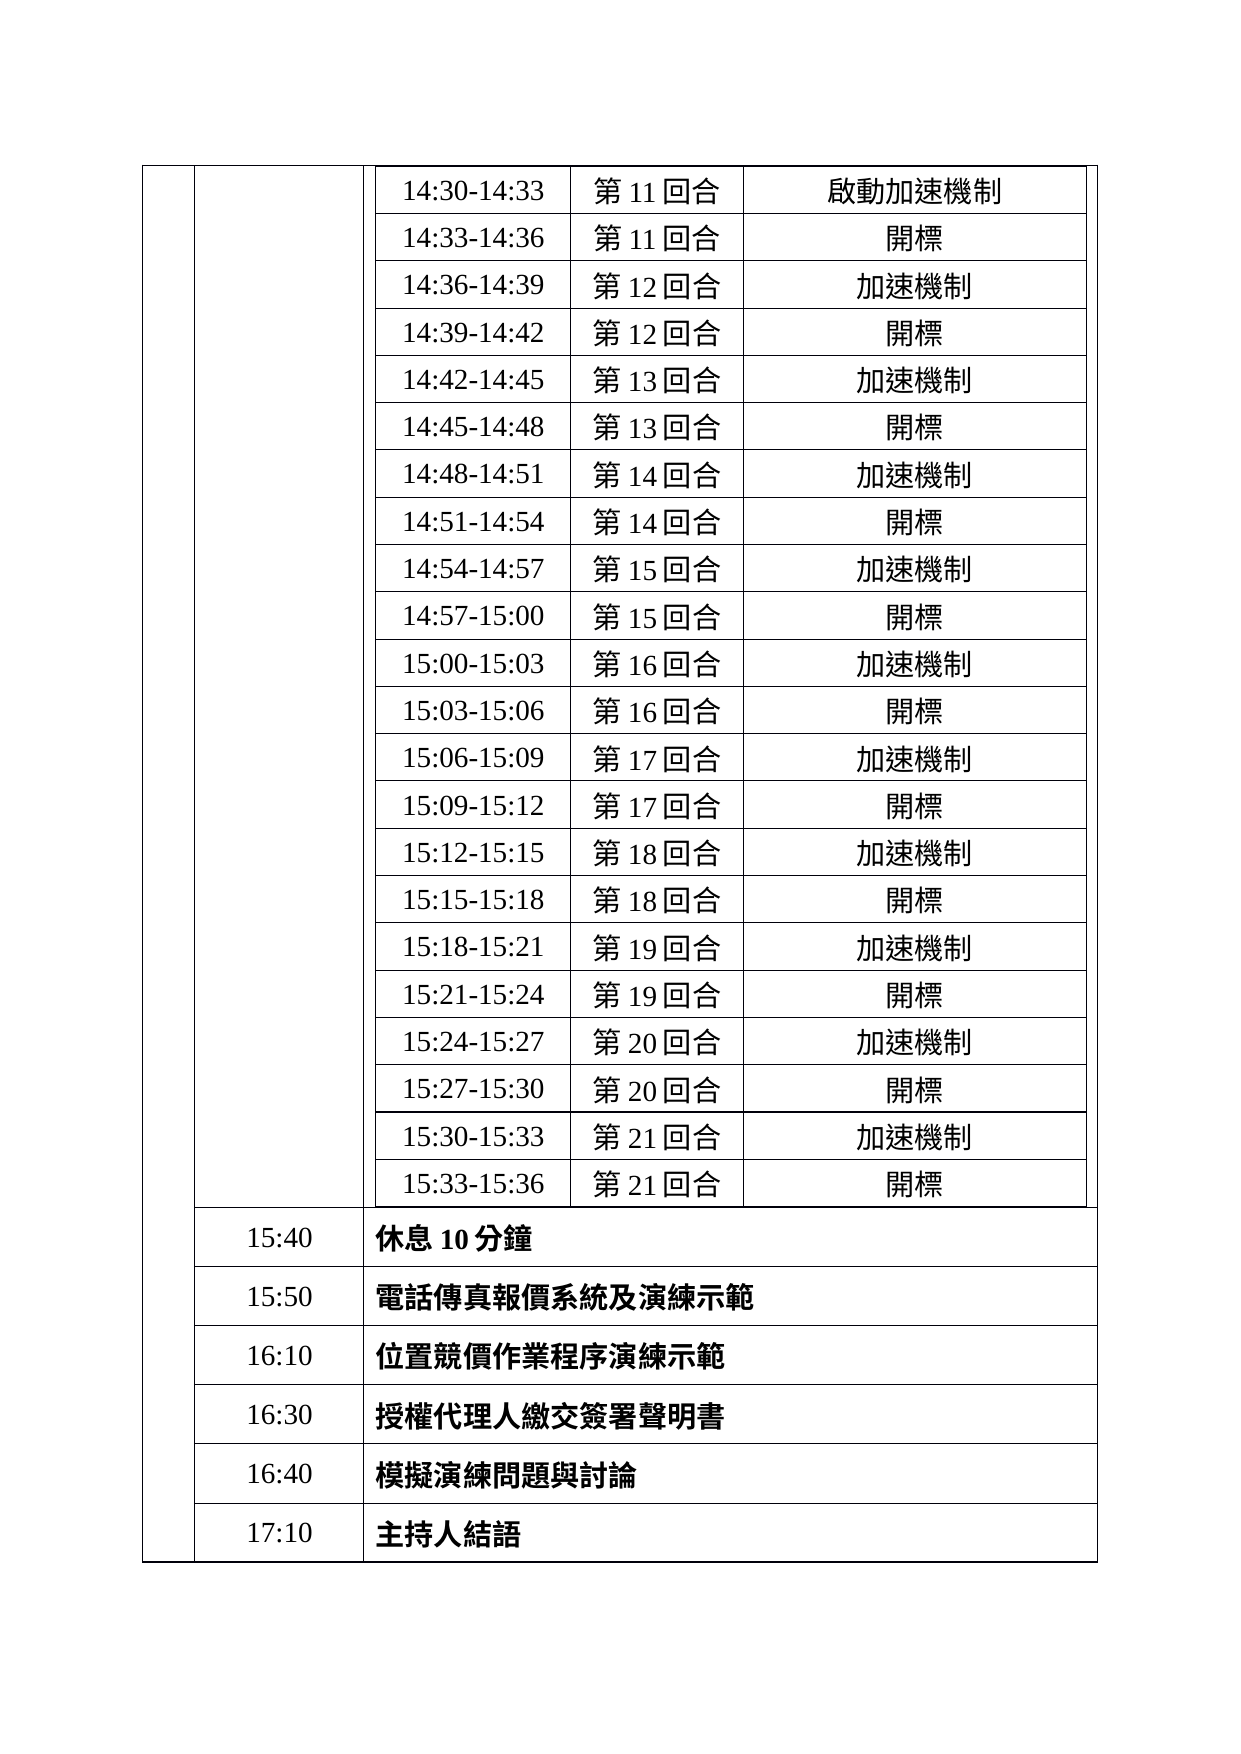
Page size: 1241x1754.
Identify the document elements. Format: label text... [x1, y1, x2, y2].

table_cell 加速機制 [744, 734, 1086, 780]
table_cell 15:24-15:27 [376, 1018, 570, 1064]
table_cell 開標 [744, 1065, 1086, 1111]
table_cell 15:30-15:33 [376, 1113, 570, 1159]
table_cell 加速機制 [744, 1018, 1086, 1064]
table_cell 第20回合 [571, 1018, 743, 1064]
table_cell 加速機制 [744, 923, 1086, 969]
table_cell 15:15-15:18 [376, 876, 570, 922]
table_cell 第17回合 [571, 734, 743, 780]
table_cell 第17回合 [571, 781, 743, 828]
table_cell 第12回合 [571, 309, 743, 355]
table_cell 位置競價作業程序演練示範 [364, 1326, 1097, 1384]
table_cell 加速機制 [744, 261, 1086, 307]
table_cell 授權代理人繳交簽署聲明書 [364, 1385, 1097, 1443]
table_cell 開標 [744, 971, 1086, 1017]
table_cell 第21回合 [571, 1113, 743, 1159]
table_cell 開標 [744, 403, 1086, 449]
table_cell 加速機制 [744, 545, 1086, 591]
table_cell 第11回合 [571, 167, 743, 213]
table_cell 開標 [744, 309, 1086, 355]
table_cell 15:21-15:24 [376, 971, 570, 1017]
table_cell 第21回合 [571, 1160, 743, 1206]
table_cell 14:54-14:57 [376, 545, 570, 591]
table_cell 開標 [744, 781, 1086, 828]
table_cell 第11回合 [571, 214, 743, 260]
table_cell 15:00-15:03 [376, 640, 570, 686]
table_cell 15:06-15:09 [376, 734, 570, 780]
table_cell 14:33-14:36 [376, 214, 570, 260]
table_cell 14:45-14:48 [376, 403, 570, 449]
table_cell 第18回合 [571, 829, 743, 875]
table_cell 16:40 [195, 1444, 363, 1502]
table_cell 15:27-15:30 [376, 1065, 570, 1111]
table_cell 第12回合 [571, 261, 743, 307]
table_cell 14:30-14:33 [376, 167, 570, 213]
table_cell 第14回合 [571, 450, 743, 497]
table_cell 第15回合 [571, 592, 743, 638]
table_cell 14:57-15:00 [376, 592, 570, 638]
table_cell 加速機制 [744, 829, 1086, 875]
table_cell 14:39-14:42 [376, 309, 570, 355]
table_cell [364, 166, 375, 1207]
table_cell 第13回合 [571, 356, 743, 402]
table_cell 15:09-15:12 [376, 781, 570, 828]
table_cell 14:36-14:39 [376, 261, 570, 307]
table_cell 模擬演練問題與討論 [364, 1444, 1097, 1502]
table_cell 加速機制 [744, 640, 1086, 686]
table_cell 第16回合 [571, 687, 743, 733]
table_cell 第13回合 [571, 403, 743, 449]
table_cell 第18回合 [571, 876, 743, 922]
table_cell 主持人結語 [364, 1504, 1097, 1561]
table_cell 15:40 [195, 1208, 363, 1266]
table_cell 電話傳真報價系統及演練示範 [364, 1267, 1097, 1325]
table_cell 開標 [744, 876, 1086, 922]
table_cell 開標 [744, 1160, 1086, 1206]
table_cell 第16回合 [571, 640, 743, 686]
table_cell 第20回合 [571, 1065, 743, 1111]
table_cell 第19回合 [571, 923, 743, 969]
table_cell 加速機制 [744, 450, 1086, 497]
table_cell 14:42-14:45 [376, 356, 570, 402]
table_cell 17:10 [195, 1504, 363, 1561]
table_cell 休息10分鐘 [364, 1208, 1097, 1266]
table_cell 第19回合 [571, 971, 743, 1017]
table_cell [195, 166, 363, 1207]
table_cell 開標 [744, 498, 1086, 544]
table_cell 15:12-15:15 [376, 829, 570, 875]
table_cell 開標 [744, 592, 1086, 638]
table_cell 14:51-14:54 [376, 498, 570, 544]
table_cell 第14回合 [571, 498, 743, 544]
table_cell 第15回合 [571, 545, 743, 591]
table_cell 加速機制 [744, 356, 1086, 402]
table_cell 15:18-15:21 [376, 923, 570, 969]
table_cell [1087, 166, 1097, 1207]
table_cell 開標 [744, 214, 1086, 260]
table_cell 開標 [744, 687, 1086, 733]
table_cell 15:50 [195, 1267, 363, 1325]
table_cell 啟動加速機制 [744, 167, 1086, 213]
table_cell 14:48-14:51 [376, 450, 570, 497]
table_cell [143, 166, 194, 1561]
table_cell 16:30 [195, 1385, 363, 1443]
table_cell 16:10 [195, 1326, 363, 1384]
table_cell 15:03-15:06 [376, 687, 570, 733]
table_cell 15:33-15:36 [376, 1160, 570, 1206]
table_cell 加速機制 [744, 1113, 1086, 1159]
